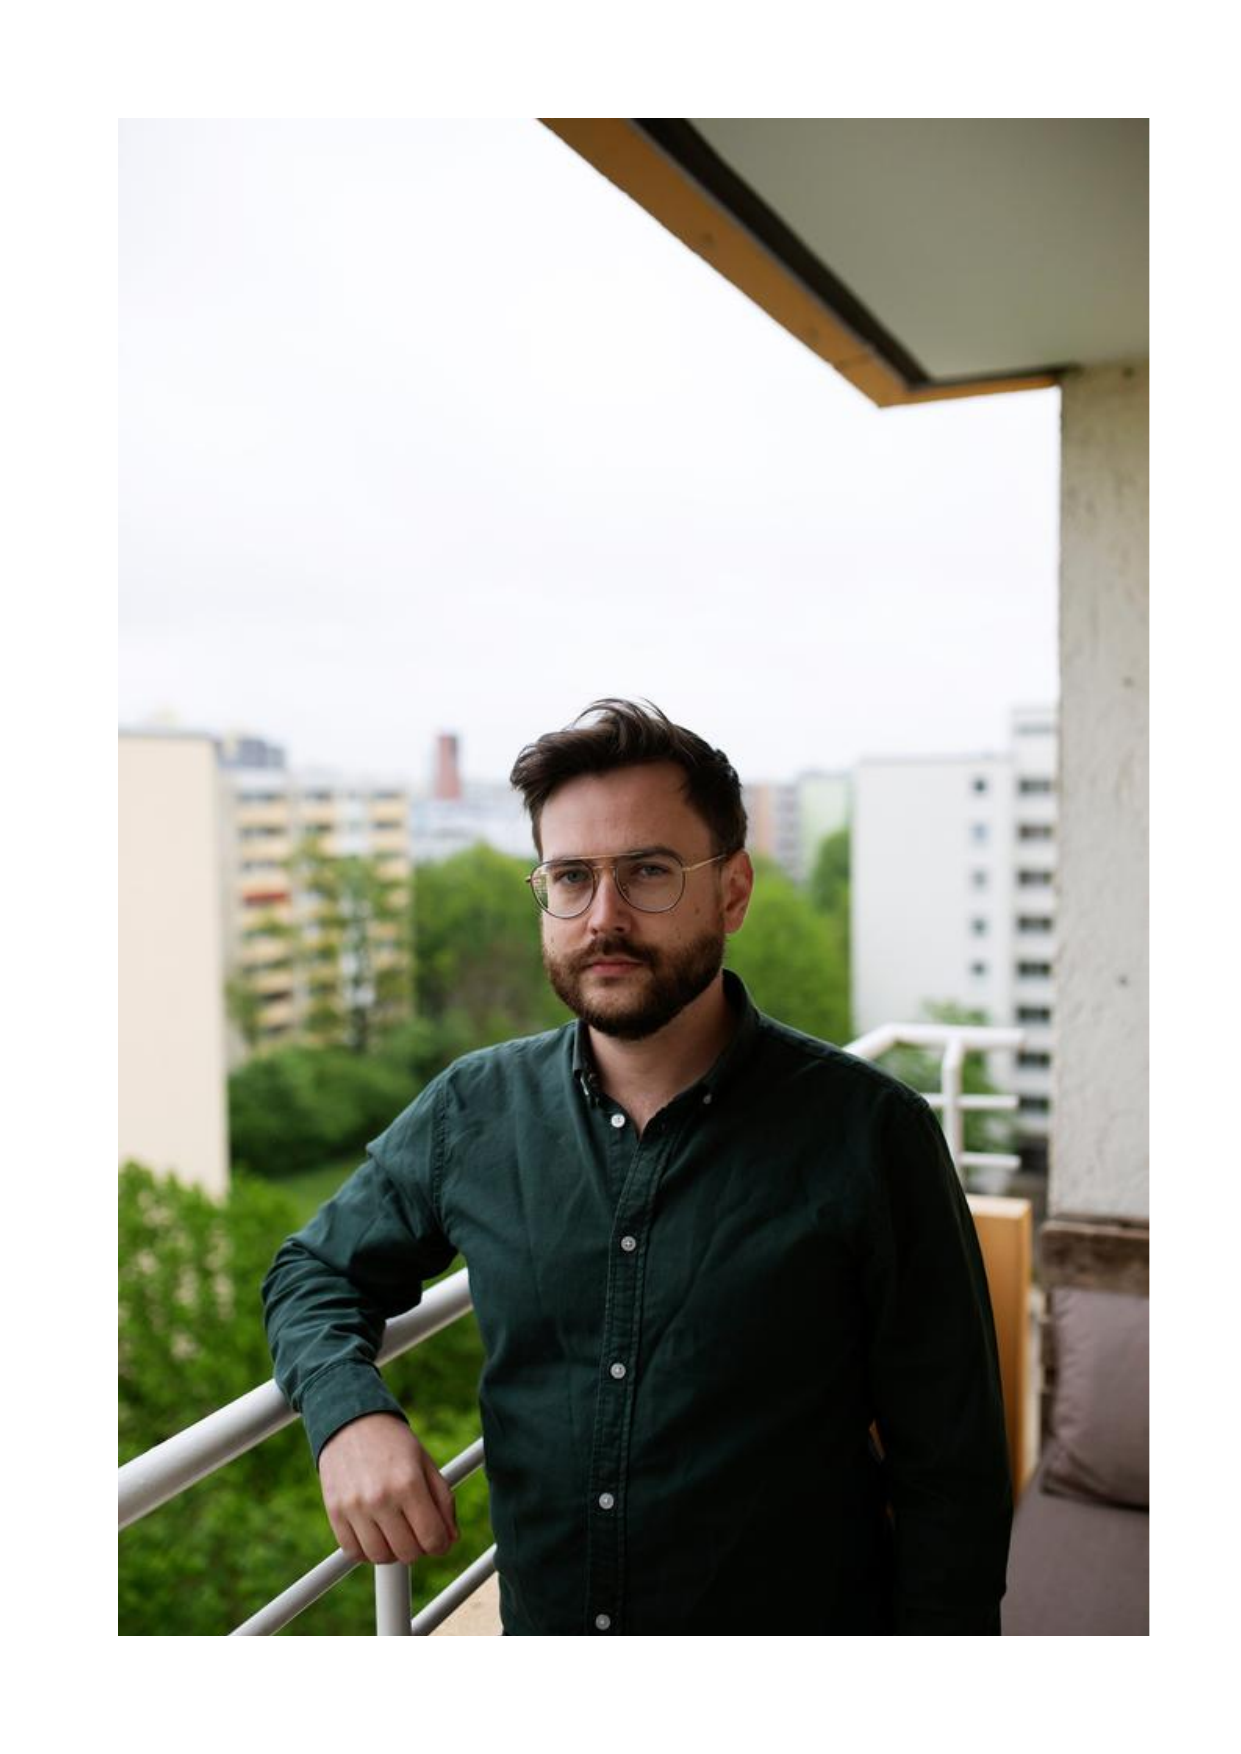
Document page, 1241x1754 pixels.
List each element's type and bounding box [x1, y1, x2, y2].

picture [118, 118, 1150, 1636]
